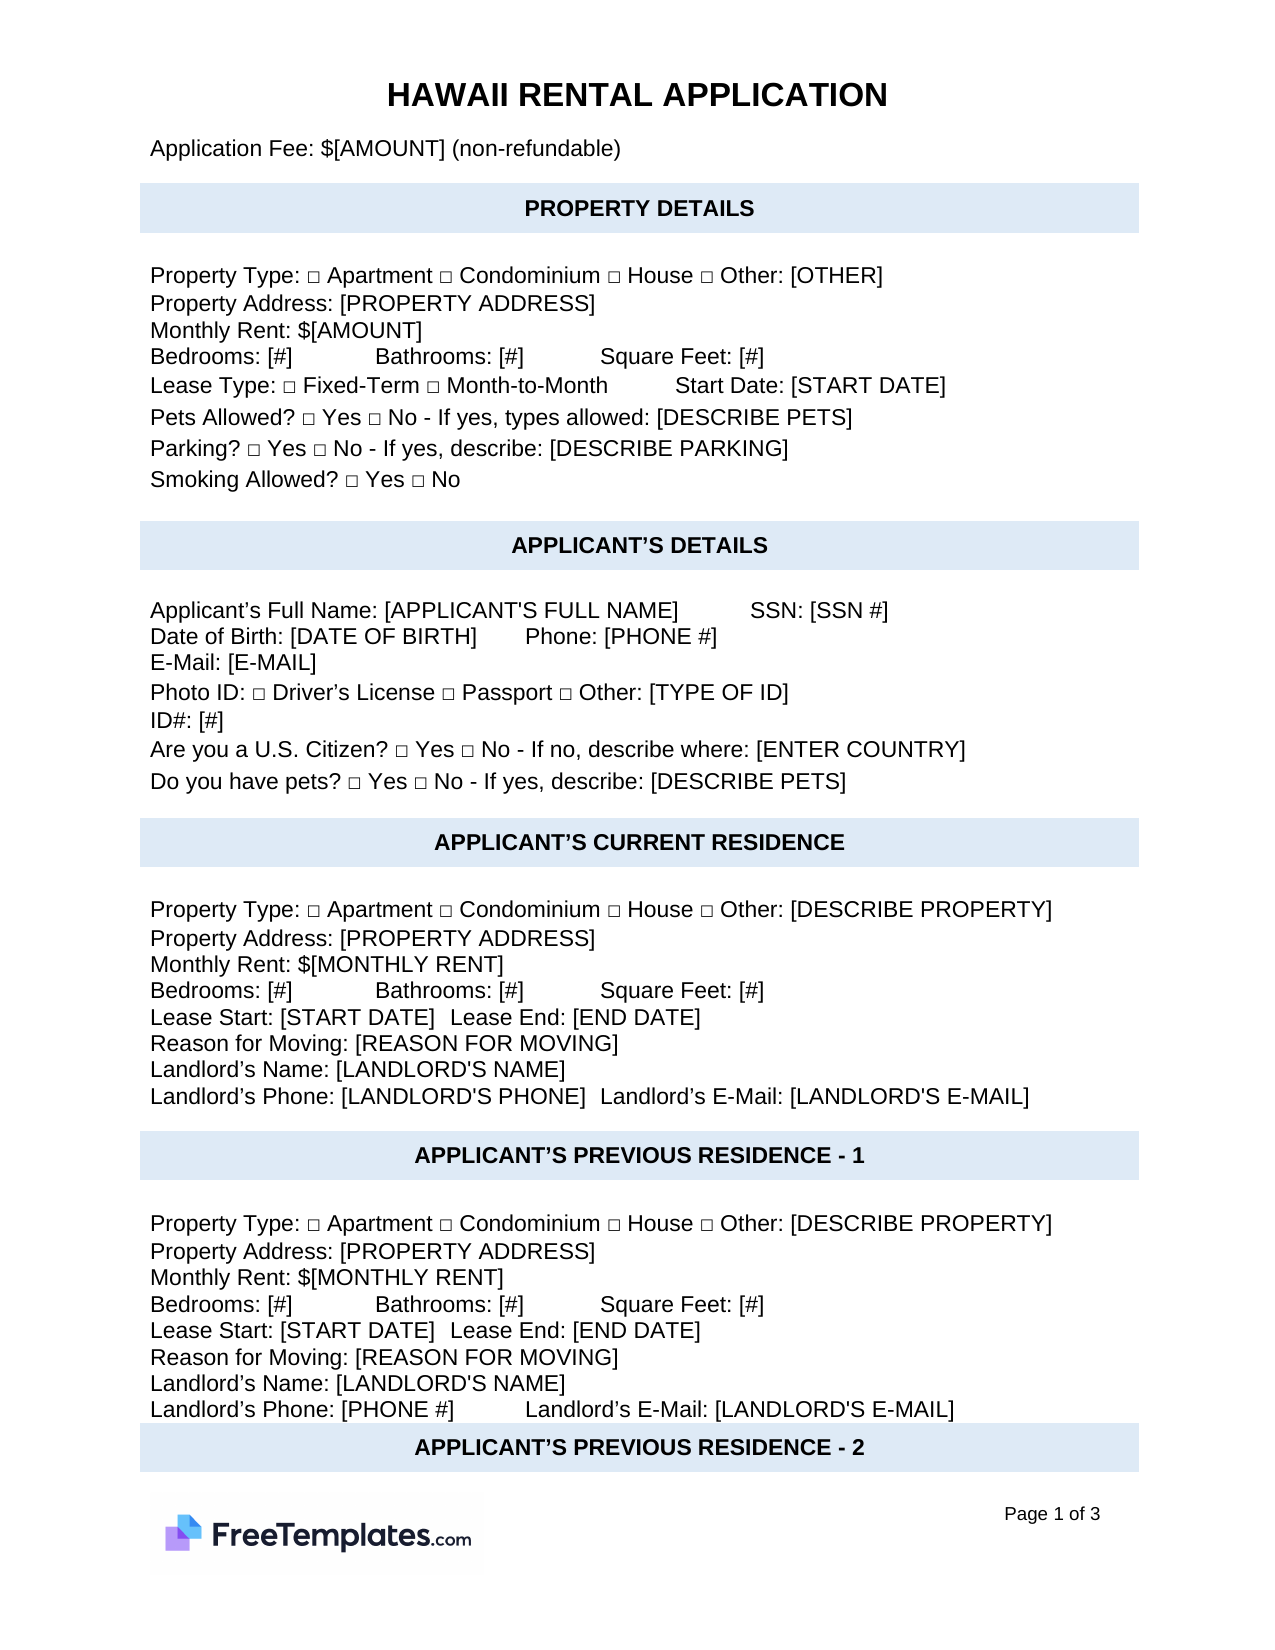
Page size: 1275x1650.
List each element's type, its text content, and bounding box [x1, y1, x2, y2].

table_header APPLICANT’S PREVIOUS RESIDENCE - 2 [140, 1423, 1139, 1472]
text Landlord’s Name: [LANDLORD'S NAME] [150, 1056, 1125, 1083]
text Are you a U.S. Citizen? ☐ Yes ☐ No - If no, describe where: [ENTER COUNTRY] [150, 733, 1125, 764]
text Property Address: [PROPERTY ADDRESS] [150, 290, 1125, 317]
text Bedrooms: [#] Bathrooms: [#] Square Feet: [#] [150, 977, 1125, 1004]
text Property Type: ☐ Apartment ☐ Condominium ☐ House ☐ Other: [DESCRIBE PROPERTY] [150, 893, 1125, 925]
table_header APPLICANT’S DETAILS [140, 521, 1139, 570]
text Lease Type: ☐ Fixed-Term ☐ Month-to-Month Start Date: [START DATE] [150, 369, 1125, 401]
text Property Address: [PROPERTY ADDRESS] [150, 925, 1125, 951]
table_header APPLICANT’S PREVIOUS RESIDENCE - 1 [140, 1131, 1139, 1180]
text Date of Birth: [DATE OF BIRTH] Phone: [PHONE #] [150, 623, 1125, 649]
text Landlord’s Phone: [LANDLORD'S PHONE] Landlord’s E-Mail: [LANDLORD'S E-MAIL] [150, 1083, 1125, 1109]
text Property Type: ☐ Apartment ☐ Condominium ☐ House ☐ Other: [OTHER] [150, 259, 1125, 290]
text Monthly Rent: $[AMOUNT] [150, 317, 1125, 343]
text Bedrooms: [#] Bathrooms: [#] Square Feet: [#] [150, 343, 1125, 369]
text Lease Start: [START DATE] Lease End: [END DATE] [150, 1317, 1125, 1343]
text Application Fee: $[AMOUNT] (non-refundable) [150, 135, 1125, 161]
text Do you have pets? ☐ Yes ☐ No - If yes, describe: [DESCRIBE PETS] [150, 764, 1125, 796]
text Parking? ☐ Yes ☐ No - If yes, describe: [DESCRIBE PARKING] [150, 432, 1125, 463]
text Lease Start: [START DATE] Lease End: [END DATE] [150, 1004, 1125, 1030]
text Photo ID: ☐ Driver’s License ☐ Passport ☐ Other: [TYPE OF ID] [150, 676, 1125, 707]
text Reason for Moving: [REASON FOR MOVING] [150, 1030, 1125, 1056]
table_header APPLICANT’S CURRENT RESIDENCE [140, 818, 1139, 867]
text Bedrooms: [#] Bathrooms: [#] Square Feet: [#] [150, 1291, 1125, 1317]
text Applicant’s Full Name: [APPLICANT'S FULL NAME] SSN: [SSN #] [150, 597, 1125, 623]
text Monthly Rent: $[MONTHLY RENT] [150, 1264, 1125, 1291]
text ID#: [#] [150, 707, 1125, 733]
text Monthly Rent: $[MONTHLY RENT] [150, 951, 1125, 977]
text Reason for Moving: [REASON FOR MOVING] [150, 1343, 1125, 1370]
text Pets Allowed? ☐ Yes ☐ No - If yes, types allowed: [DESCRIBE PETS] [150, 401, 1125, 432]
text Property Type: ☐ Apartment ☐ Condominium ☐ House ☐ Other: [DESCRIBE PROPERTY] [150, 1207, 1125, 1238]
text Landlord’s Phone: [PHONE #] Landlord’s E-Mail: [LANDLORD'S E-MAIL] [150, 1396, 1125, 1422]
text E-Mail: [E-MAIL] [150, 649, 1125, 676]
text Property Address: [PROPERTY ADDRESS] [150, 1238, 1125, 1264]
text Smoking Allowed? ☐ Yes ☐ No [150, 463, 1125, 494]
table_header PROPERTY DETAILS [140, 183, 1139, 233]
text HAWAII RENTAL APPLICATION [150, 75, 1125, 113]
text Landlord’s Name: [LANDLORD'S NAME] [150, 1370, 1125, 1396]
